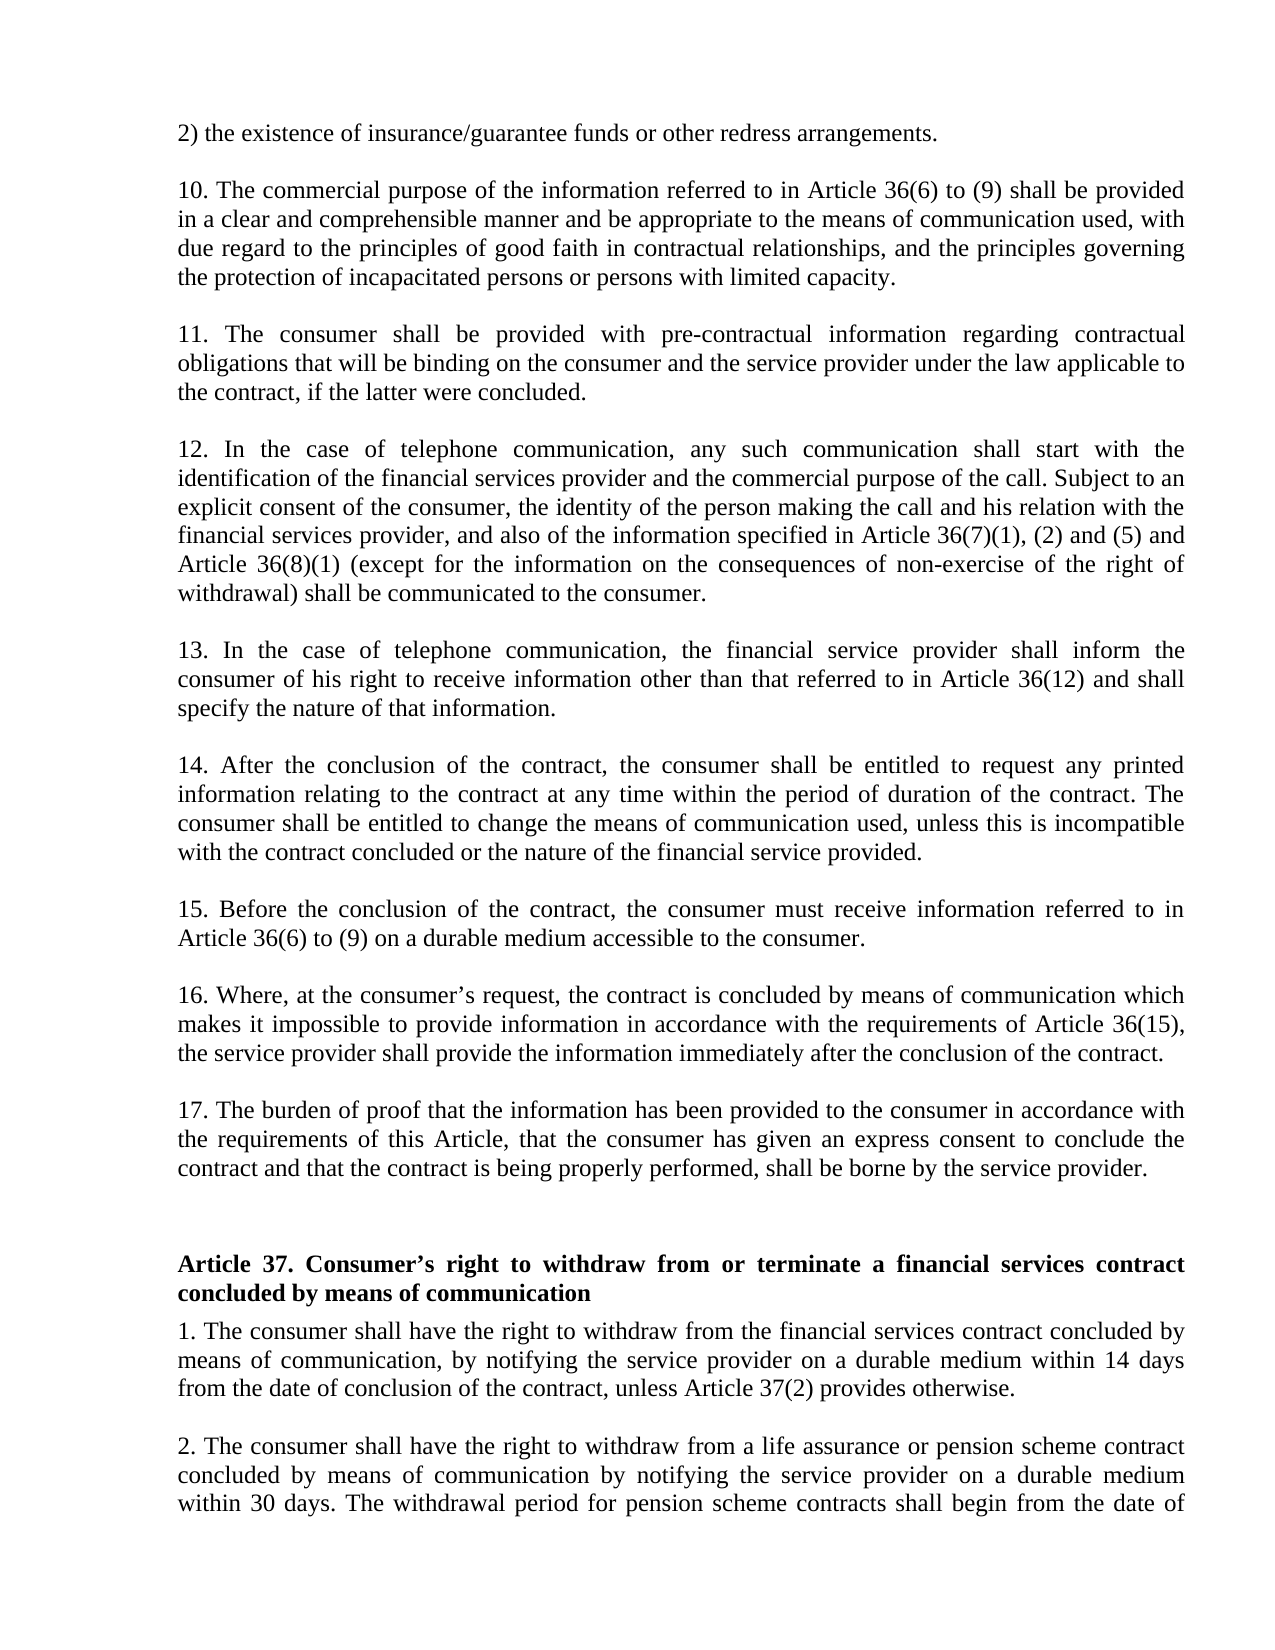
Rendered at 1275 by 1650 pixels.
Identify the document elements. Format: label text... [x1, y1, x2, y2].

text 1. The consumer shall have the right to withdraw from the financial services contract concluded by means of communication, by notifying the service provider on a durable medium within 14 days from the date of conclusion of the contract, unless Article 37(2) provides otherwise. [177, 1316, 1186, 1402]
text Article 37. Consumer’s right to withdraw from or terminate a financial services contract concluded by means of communication [177, 1249, 1186, 1306]
text 15. Before the conclusion of the contract, the consumer must receive information referred to in Article 36(6) to (9) on a durable medium accessible to the consumer. [177, 894, 1186, 952]
text 13. In the case of telephone communication, the financial service provider shall inform the consumer of his right to receive information other than that referred to in Article 36(12) and shall specify the nature of that information. [177, 636, 1186, 722]
text 12. In the case of telephone communication, any such communication shall start with the identification of the financial services provider and the commercial purpose of the call. Subject to an explicit consent of the consumer, the identity of the person making the call and his relation with the financial services provider, and also of the information specified in Article 36(7)(1), (2) and (5) and Article 36(8)(1) (except for the information on the consequences of non-exercise of the right of withdrawal) shall be communicated to the consumer. [177, 434, 1186, 607]
text 16. Where, at the consumer’s request, the contract is concluded by means of communication which makes it impossible to provide information in accordance with the requirements of Article 36(15), the service provider shall provide the information immediately after the conclusion of the contract. [177, 981, 1186, 1067]
text 10. The commercial purpose of the information referred to in Article 36(6) to (9) shall be provided in a clear and comprehensible manner and be appropriate to the means of communication used, with due regard to the principles of good faith in contractual relationships, and the principles governing the protection of incapacitated persons or persons with limited capacity. [177, 176, 1186, 291]
text 2) the existence of insurance/guarantee funds or other redress arrangements. [177, 118, 1186, 147]
text 14. After the conclusion of the contract, the consumer shall be entitled to request any printed information relating to the contract at any time within the period of duration of the contract. The consumer shall be entitled to change the means of communication used, unless this is incompatible with the contract concluded or the nature of the financial service provided. [177, 751, 1186, 866]
text 11. The consumer shall be provided with pre-contractual information regarding contractual obligations that will be binding on the consumer and the service provider under the law applicable to the contract, if the latter were concluded. [177, 319, 1186, 406]
text 17. The burden of proof that the information has been provided to the consumer in accordance with the requirements of this Article, that the consumer has given an express consent to conclude the contract and that the contract is being properly performed, shall be borne by the service provider. [177, 1096, 1186, 1182]
text 2. The consumer shall have the right to withdraw from a life assurance or pension scheme contract concluded by means of communication by notifying the service provider on a durable medium within 30 days. The withdrawal period for pension scheme contracts shall begin from the date of [177, 1431, 1186, 1517]
